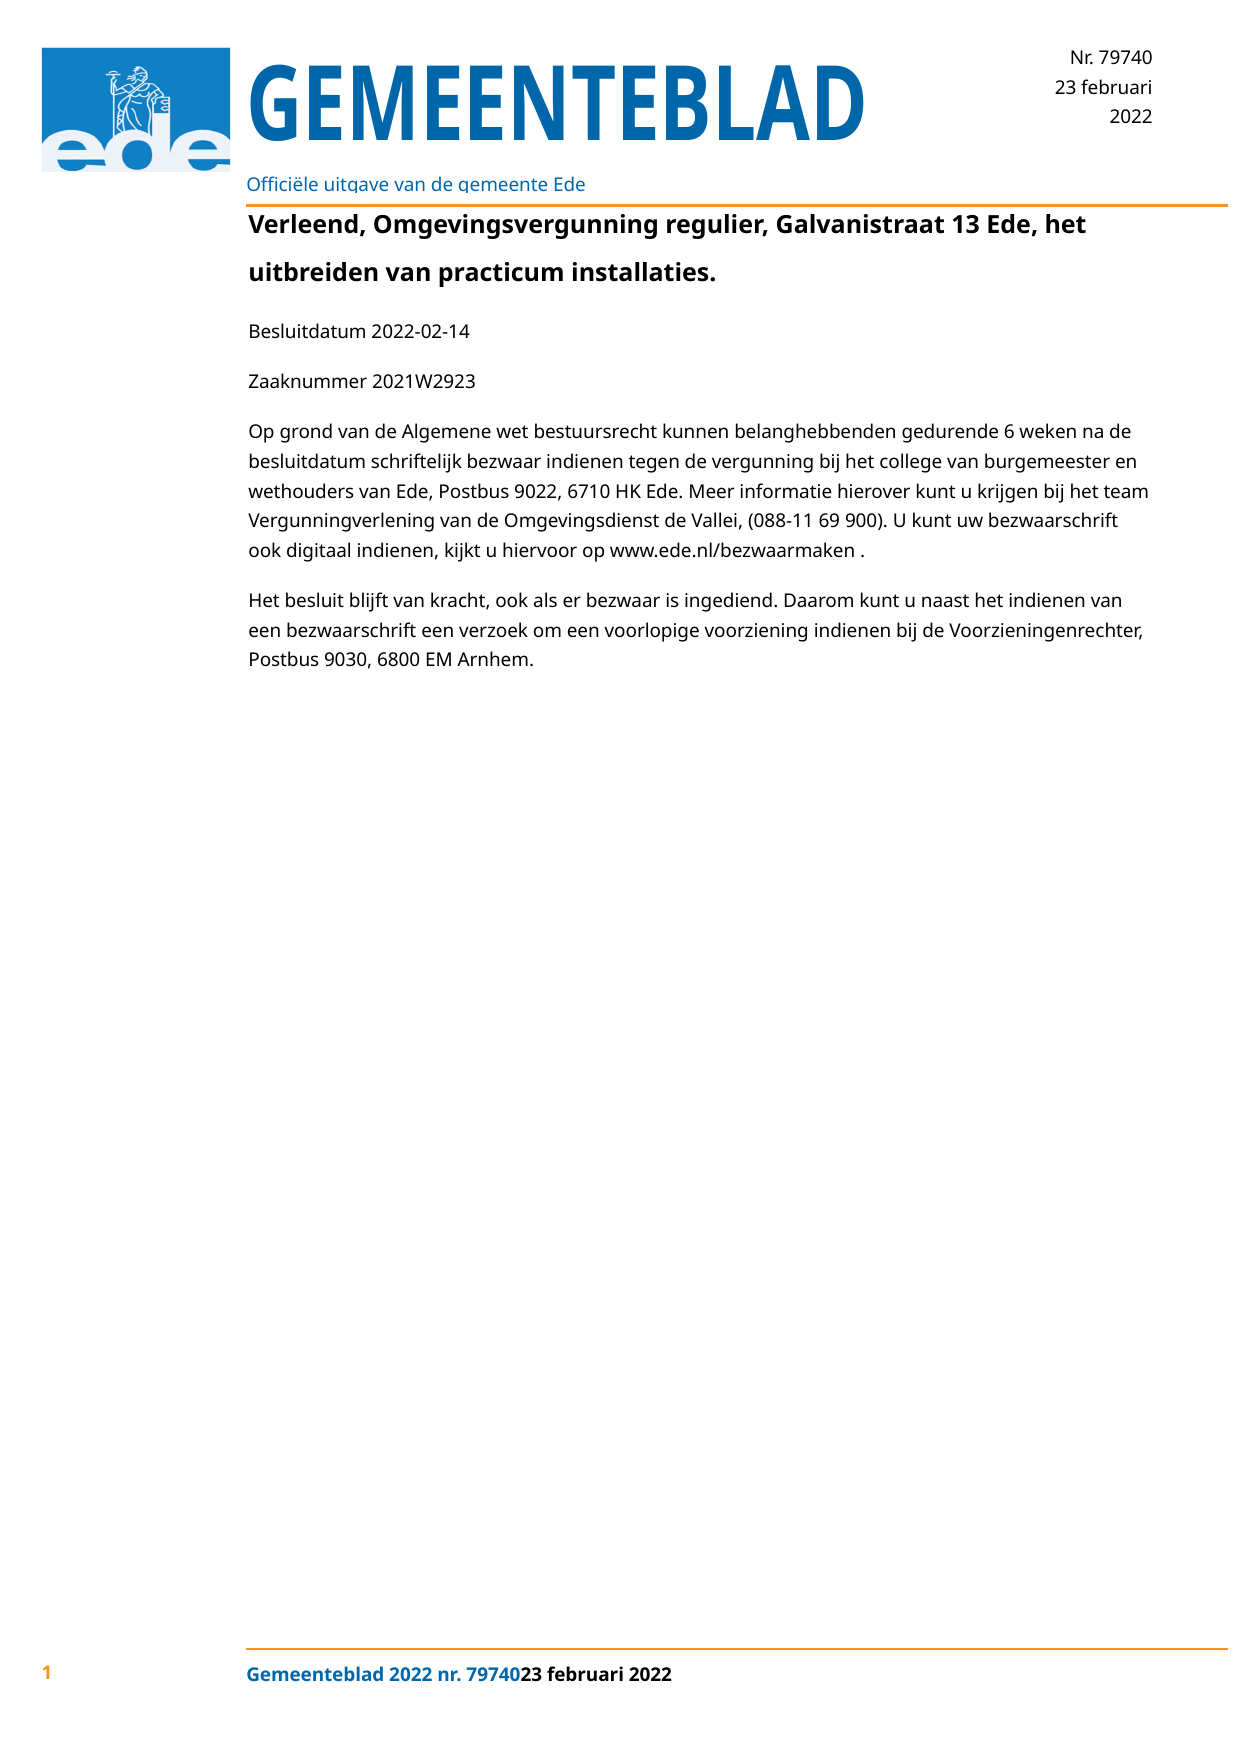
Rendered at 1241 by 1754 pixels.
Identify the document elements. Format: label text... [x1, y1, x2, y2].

text Besluitdatum 2022-02-14 [248, 318, 1152, 344]
text Op grond van de Algemene wet bestuursrecht kunnen belanghebbenden gedurende 6 weken na de besluitdatum schriftelijk bezwaar indienen tegen de vergunning bij het college van burgemeester en wethouders van Ede, Postbus 9022, 6710 HK Ede. Meer informatie hierover kunt u krijgen bij het team Vergunningverlening van de Omgevingsdienst de Vallei, (088-11 69 900). U kunt uw bezwaarschrift ook digitaal indienen, kijkt u hiervoor op www.ede.nl/bezwaarmaken . [248, 419, 1152, 563]
text Het besluit blijft van kracht, ook als er bezwaar is ingediend. Daarom kunt u naast het indienen van een bezwaarschrift een verzoek om een voorlopige voorziening indienen bij de Voorzieningenrechter, Postbus 9030, 6800 EM Arnhem. [248, 587, 1152, 672]
text Zaaknummer 2021W2923 [248, 368, 1152, 394]
text Verleend, Omgevingsvergunning regulier, Galvanistraat 13 Ede, het uitbreiden van practicum installaties. [248, 207, 1152, 288]
picture [41, 47, 231, 172]
